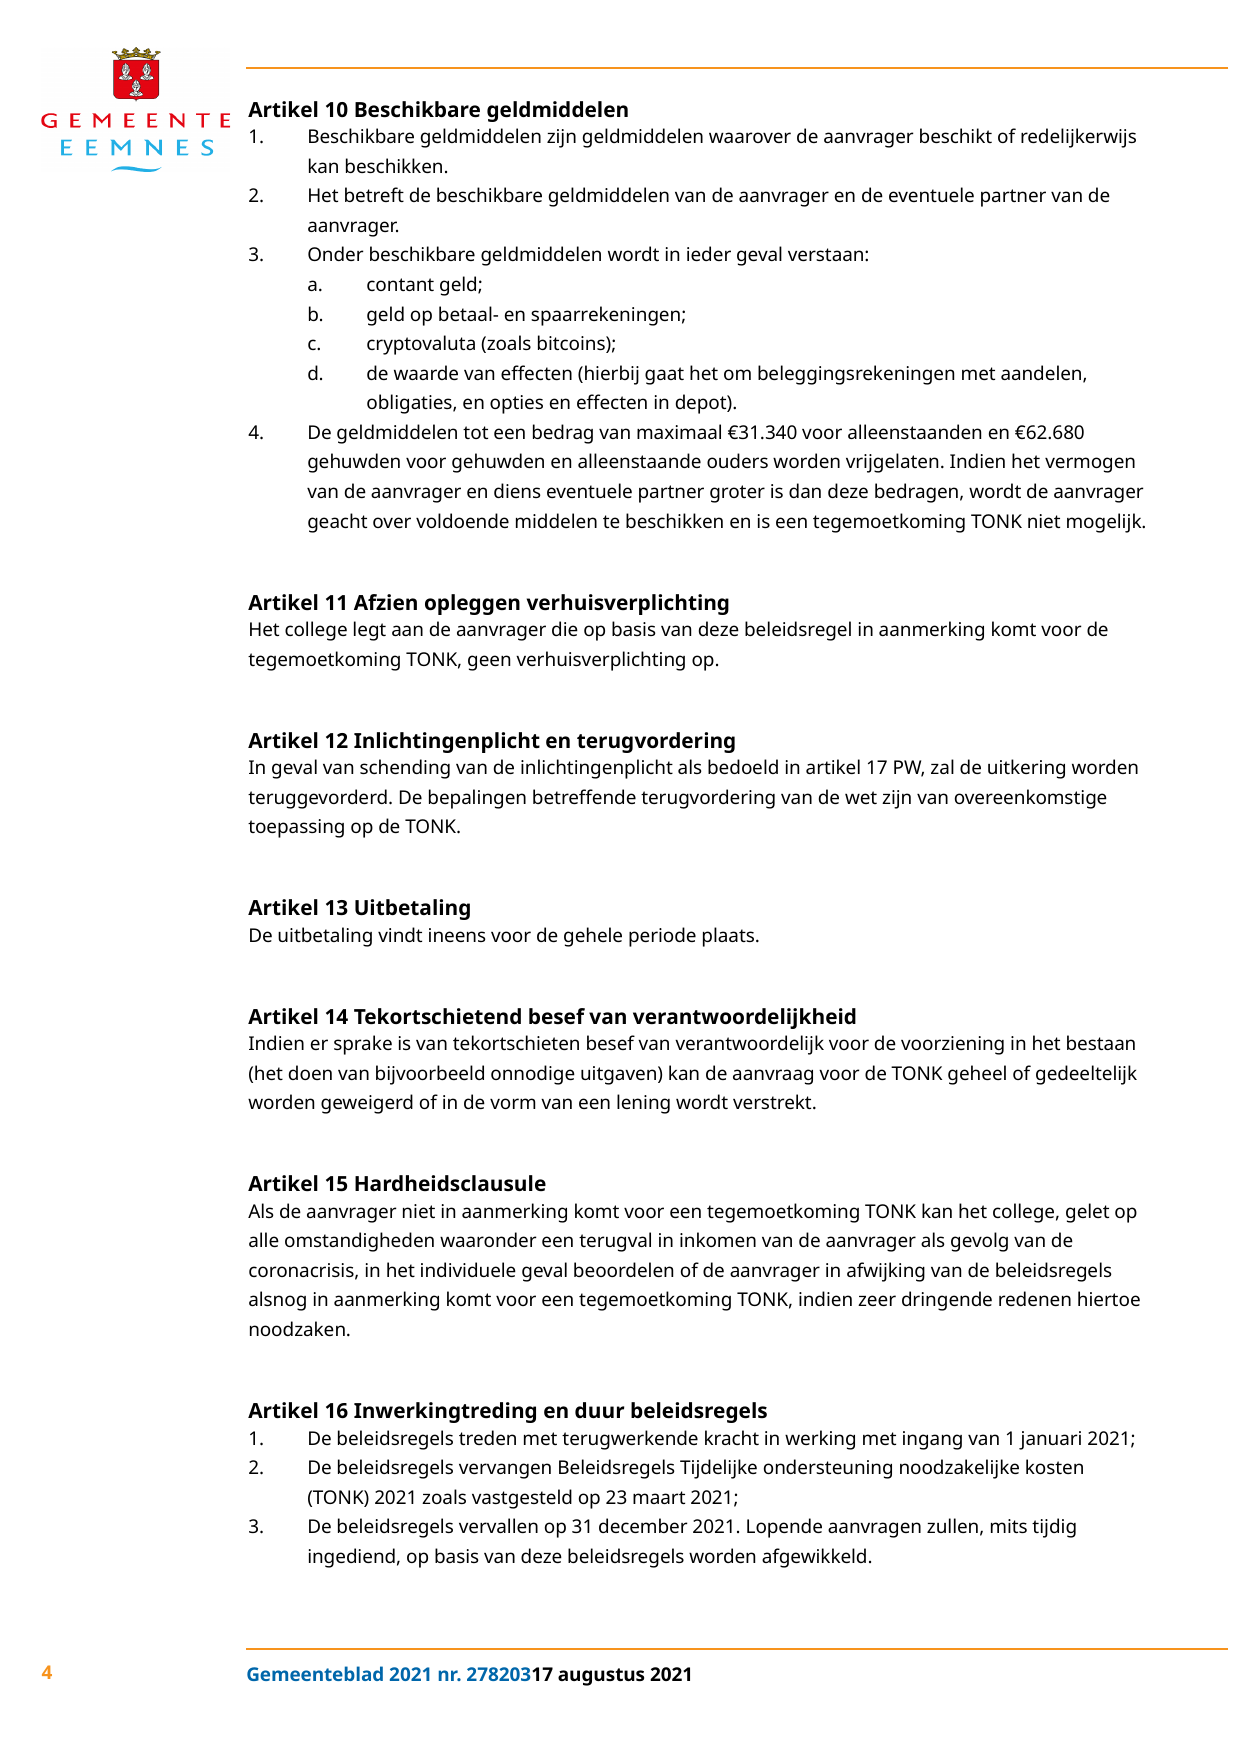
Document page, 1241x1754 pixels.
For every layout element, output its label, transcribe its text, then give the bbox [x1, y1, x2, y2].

picture [41, 47, 231, 172]
list Het betreft de beschikbare geldmiddelen van de aanvrager en de eventuele partner van de aanvrager. [248, 182, 1152, 238]
list Onder beschikbare geldmiddelen wordt in ieder geval verstaan: [248, 242, 1152, 267]
text De uitbetaling vindt ineens voor de gehele periode plaats. [248, 922, 1152, 948]
list de waarde van effecten (hierbij gaat het om beleggingsrekeningen met aandelen, obligaties, en opties en effecten in depot). [307, 360, 1152, 415]
list cryptovaluta (zoals bitcoins); [307, 330, 1152, 356]
list De beleidsregels treden met terugwerkende kracht in werking met ingang van 1 januari 2021; [248, 1425, 1152, 1450]
text Artikel 15 Hardheidsclausule [248, 1169, 1152, 1198]
text Artikel 12 Inlichtingenplicht en terugvordering [248, 726, 1152, 754]
text Artikel 10 Beschikbare geldmiddelen [248, 95, 1152, 123]
list De beleidsregels vervallen op 31 december 2021. Lopende aanvragen zullen, mits tijdig ingediend, op basis van deze beleidsregels worden afgewikkeld. [248, 1513, 1152, 1569]
text Artikel 13 Uitbetaling [248, 893, 1152, 922]
text Artikel 16 Inwerkingtreding en duur beleidsregels [248, 1396, 1152, 1425]
list De beleidsregels vervangen Beleidsregels Tijdelijke ondersteuning noodzakelijke kosten (TONK) 2021 zoals vastgesteld op 23 maart 2021; [248, 1454, 1152, 1509]
text Als de aanvrager niet in aanmerking komt voor een tegemoetkoming TONK kan het college, gelet op alle omstandigheden waaronder een terugval in inkomen van de aanvrager als gevolg van de coronacrisis, in het individuele geval beoordelen of de aanvrager in afwijking van de beleidsregels alsnog in aanmerking komt voor een tegemoetkoming TONK, indien zeer dringende redenen hiertoe noodzaken. [248, 1198, 1152, 1342]
list Beschikbare geldmiddelen zijn geldmiddelen waarover de aanvrager beschikt of redelijkerwijs kan beschikken. [248, 123, 1152, 178]
list contant geld; [307, 271, 1152, 297]
text Indien er sprake is van tekortschieten besef van verantwoordelijk voor de voorziening in het bestaan (het doen van bijvoorbeeld onnodige uitgaven) kan de aanvraag voor de TONK geheel of gedeeltelijk worden geweigerd of in de vorm van een lening wordt verstrekt. [248, 1030, 1152, 1115]
list geld op betaal- en spaarrekeningen; [307, 301, 1152, 326]
list De geldmiddelen tot een bedrag van maximaal €31.340 voor alleenstaanden en €62.680 gehuwden voor gehuwden en alleenstaande ouders worden vrijgelaten. Indien het vermogen van de aanvrager en diens eventuele partner groter is dan deze bedragen, wordt de aanvrager geacht over voldoende middelen te beschikken en is een tegemoetkoming TONK niet mogelijk. [248, 419, 1152, 533]
text In geval van schending van de inlichtingenplicht als bedoeld in artikel 17 PW, zal de uitkering worden teruggevorderd. De bepalingen betreffende terugvordering van de wet zijn van overeenkomstige toepassing op de TONK. [248, 754, 1152, 839]
text Artikel 11 Afzien opleggen verhuisverplichting [248, 588, 1152, 616]
text Artikel 14 Tekortschietend besef van verantwoordelijkheid [248, 1002, 1152, 1030]
text Het college legt aan de aanvrager die op basis van deze beleidsregel in aanmerking komt voor de tegemoetkoming TONK, geen verhuisverplichting op. [248, 616, 1152, 672]
